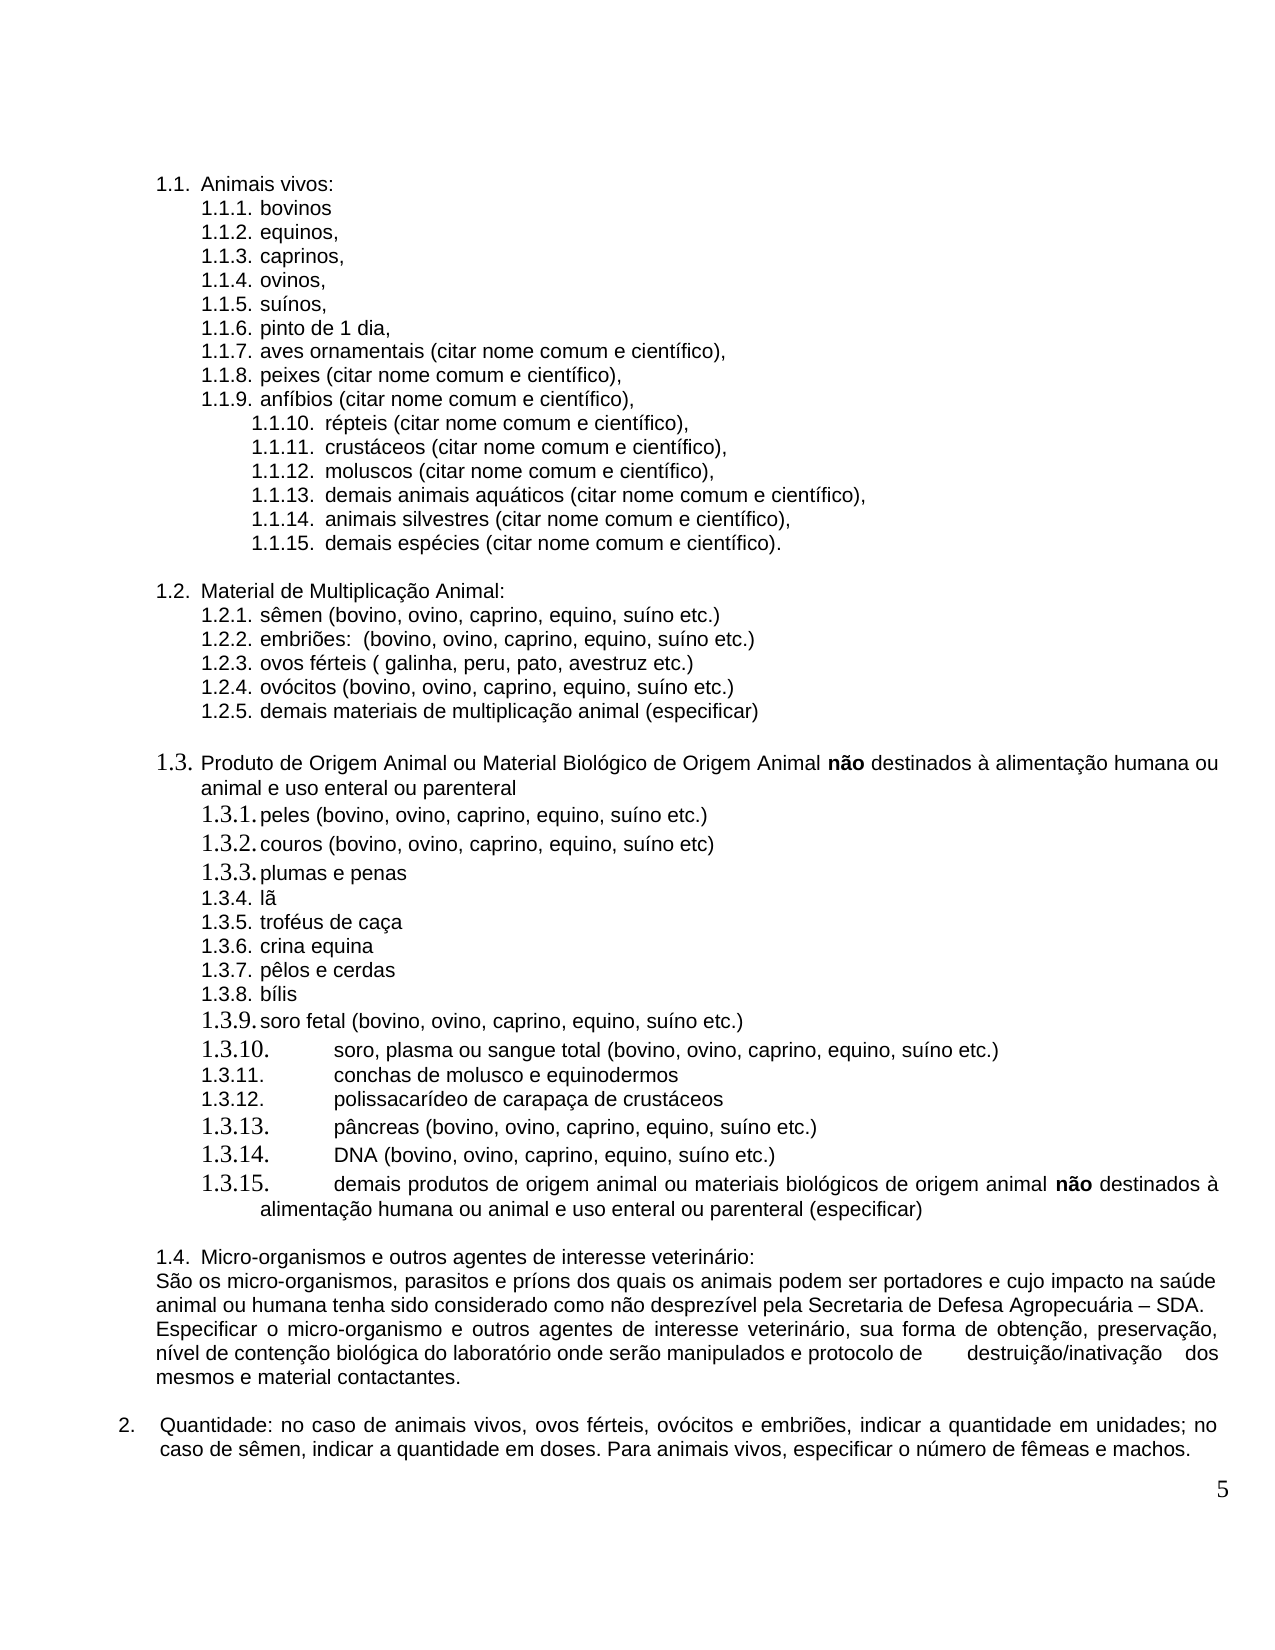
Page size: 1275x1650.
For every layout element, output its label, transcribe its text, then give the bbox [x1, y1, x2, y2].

list pinto de 1 dia, [201, 315, 1219, 339]
list demais materiais de multiplicação animal (especificar) [201, 699, 1219, 723]
list embriões: (bovino, ovino, caprino, equino, suíno etc.) [201, 627, 1219, 651]
list ovinos, [201, 267, 1219, 291]
list Material de Multiplicação Animal: [156, 579, 1219, 603]
list demais espécies (citar nome comum e científico). [251, 531, 1219, 555]
list ovócitos (bovino, ovino, caprino, equino, suíno etc.) [201, 675, 1219, 699]
text Especificar o micro-organismo e outros agentes de interesse veterinário, sua forma de obtenção, preservação, nível de contenção biológica do laboratório onde serão manipulados e protocolo de destruição/inativação dos mesmos e material contactantes. [156, 1317, 1219, 1389]
list bílis [201, 981, 1219, 1005]
list Quantidade: no caso de animais vivos, ovos férteis, ovócitos e embriões, indicar a quantidade em unidades; no caso de sêmen, indicar a quantidade em doses. Para animais vivos, especificar o número de fêmeas e machos. [118, 1413, 1219, 1461]
list Animais vivos: [156, 172, 1219, 196]
list anfíbios (citar nome comum e científico), [201, 387, 1219, 411]
list couros (bovino, ovino, caprino, equino, suíno etc) [201, 828, 1219, 857]
list DNA (bovino, ovino, caprino, equino, suíno etc.) [201, 1139, 1219, 1168]
list Micro-organismos e outros agentes de interesse veterinário: [156, 1245, 1219, 1269]
list soro, plasma ou sangue total (bovino, ovino, caprino, equino, suíno etc.) [201, 1034, 1219, 1063]
list demais produtos de origem animal ou materiais biológicos de origem animal não destinados à alimentação humana ou animal e uso enteral ou parenteral (especificar) [201, 1168, 1219, 1221]
list pêlos e cerdas [201, 957, 1219, 981]
list sêmen (bovino, ovino, caprino, equino, suíno etc.) [201, 603, 1219, 627]
list plumas e penas [201, 857, 1219, 886]
list moluscos (citar nome comum e científico), [251, 459, 1219, 483]
list suínos, [201, 291, 1219, 315]
list répteis (citar nome comum e científico), [251, 411, 1219, 435]
list lã [201, 886, 1219, 909]
list crustáceos (citar nome comum e científico), [251, 435, 1219, 459]
list bovinos [201, 196, 1219, 219]
list Produto de Origem Animal ou Material Biológico de Origem Animal não destinados à alimentação humana ou animal e uso enteral ou parenteral [156, 747, 1219, 799]
list troféus de caça [201, 909, 1219, 933]
list animais silvestres (citar nome comum e científico), [251, 507, 1219, 531]
list equinos, [201, 219, 1219, 243]
list pâncreas (bovino, ovino, caprino, equino, suíno etc.) [201, 1111, 1219, 1139]
list demais animais aquáticos (citar nome comum e científico), [251, 483, 1219, 507]
list peles (bovino, ovino, caprino, equino, suíno etc.) [201, 799, 1219, 828]
text São os micro-organismos, parasitos e príons dos quais os animais podem ser portadores e cujo impacto na saúde animal ou humana tenha sido considerado como não desprezível pela Secretaria de Defesa Agropecuária – SDA. [156, 1269, 1219, 1317]
list ovos férteis ( galinha, peru, pato, avestruz etc.) [201, 651, 1219, 675]
list crina equina [201, 933, 1219, 957]
list caprinos, [201, 243, 1219, 267]
list aves ornamentais (citar nome comum e científico), [201, 339, 1219, 363]
list conchas de molusco e equinodermos [201, 1063, 1219, 1087]
list peixes (citar nome comum e científico), [201, 363, 1219, 387]
list soro fetal (bovino, ovino, caprino, equino, suíno etc.) [201, 1005, 1219, 1034]
list polissacarídeo de carapaça de crustáceos [201, 1087, 1219, 1111]
